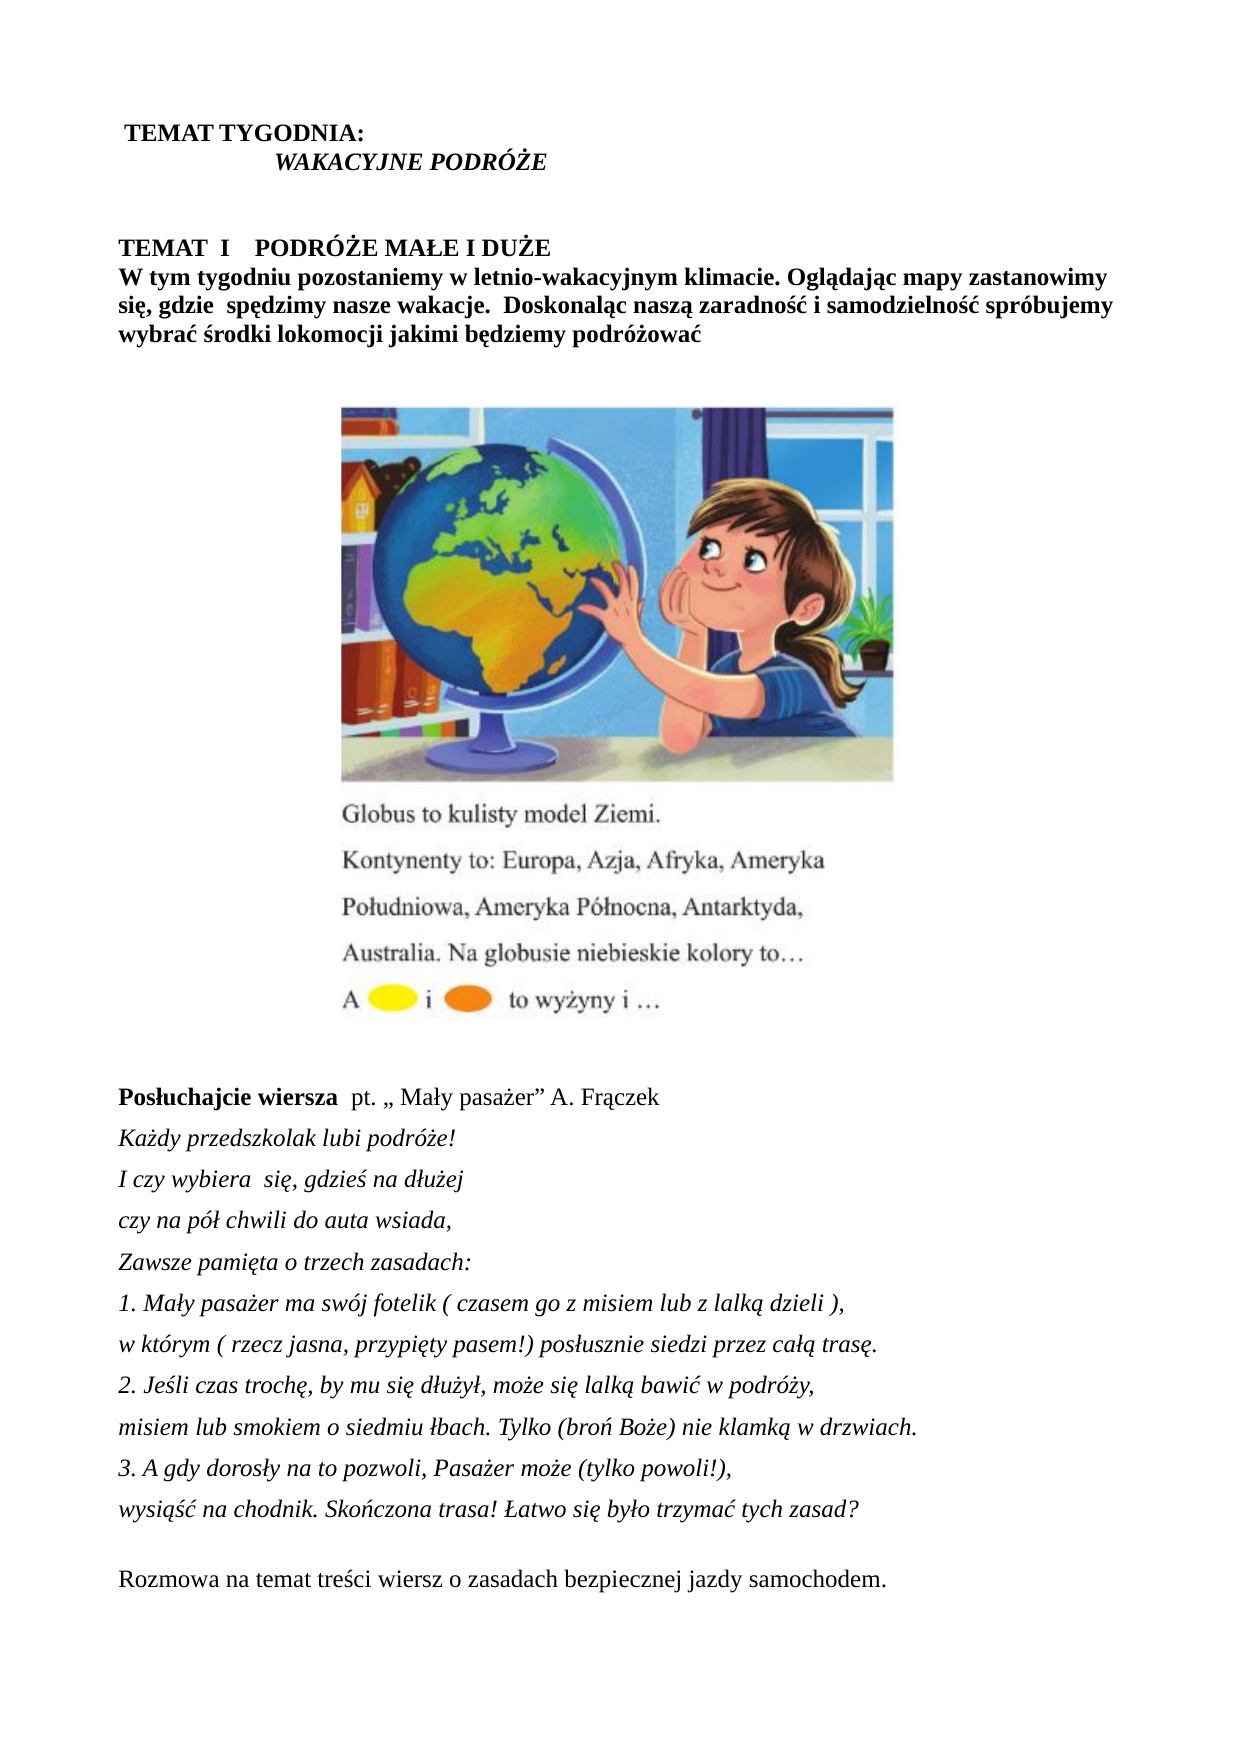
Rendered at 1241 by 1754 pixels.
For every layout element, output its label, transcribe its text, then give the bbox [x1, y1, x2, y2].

text Zawsze pamięta o trzech zasadach: [118, 1247, 1122, 1276]
picture [340, 405, 900, 1025]
text W tym tygodniu pozostaniemy w letnio-wakacyjnym klimacie. Oglądając mapy zastanowimy się, gdzie spędzimy nasze wakacje. Doskonaląc naszą zaradność i samodzielność spróbujemy wybrać środki lokomocji jakimi będziemy podróżować [118, 262, 1122, 348]
text 3. A gdy dorosły na to pozwoli, Pasażer może (tylko powoli!), [118, 1453, 1122, 1482]
text czy na pół chwili do auta wsiada, [118, 1206, 1122, 1234]
text misiem lub smokiem o siedmiu łbach. Tylko (broń Boże) nie klamką w drzwiach. [118, 1412, 1122, 1441]
text TEMAT TYGODNIA: [118, 118, 1122, 147]
text Posłuchajcie wiersza pt. „ Mały pasażer” A. Frączek [118, 1082, 1122, 1111]
text Każdy przedszkolak lubi podróże! [118, 1123, 1122, 1152]
text w którym ( rzecz jasna, przypięty pasem!) posłusznie siedzi przez całą trasę. [118, 1329, 1122, 1358]
text I czy wybiera się, gdzieś na dłużej [118, 1164, 1122, 1193]
text Rozmowa na temat treści wiersz o zasadach bezpiecznej jazdy samochodem. [118, 1564, 1122, 1593]
text 2. Jeśli czas trochę, by mu się dłużył, może się lalką bawić w podróży, [118, 1371, 1122, 1399]
text wysiąść na chodnik. Skończona trasa! Łatwo się było trzymać tych zasad? [118, 1494, 1122, 1523]
text TEMAT I PODRÓŻE MAŁE I DUŻE [118, 233, 1122, 262]
text WAKACYJNE PODRÓŻE [118, 147, 1122, 176]
text 1. Mały pasażer ma swój fotelik ( czasem go z misiem lub z lalką dzieli ), [118, 1288, 1122, 1317]
